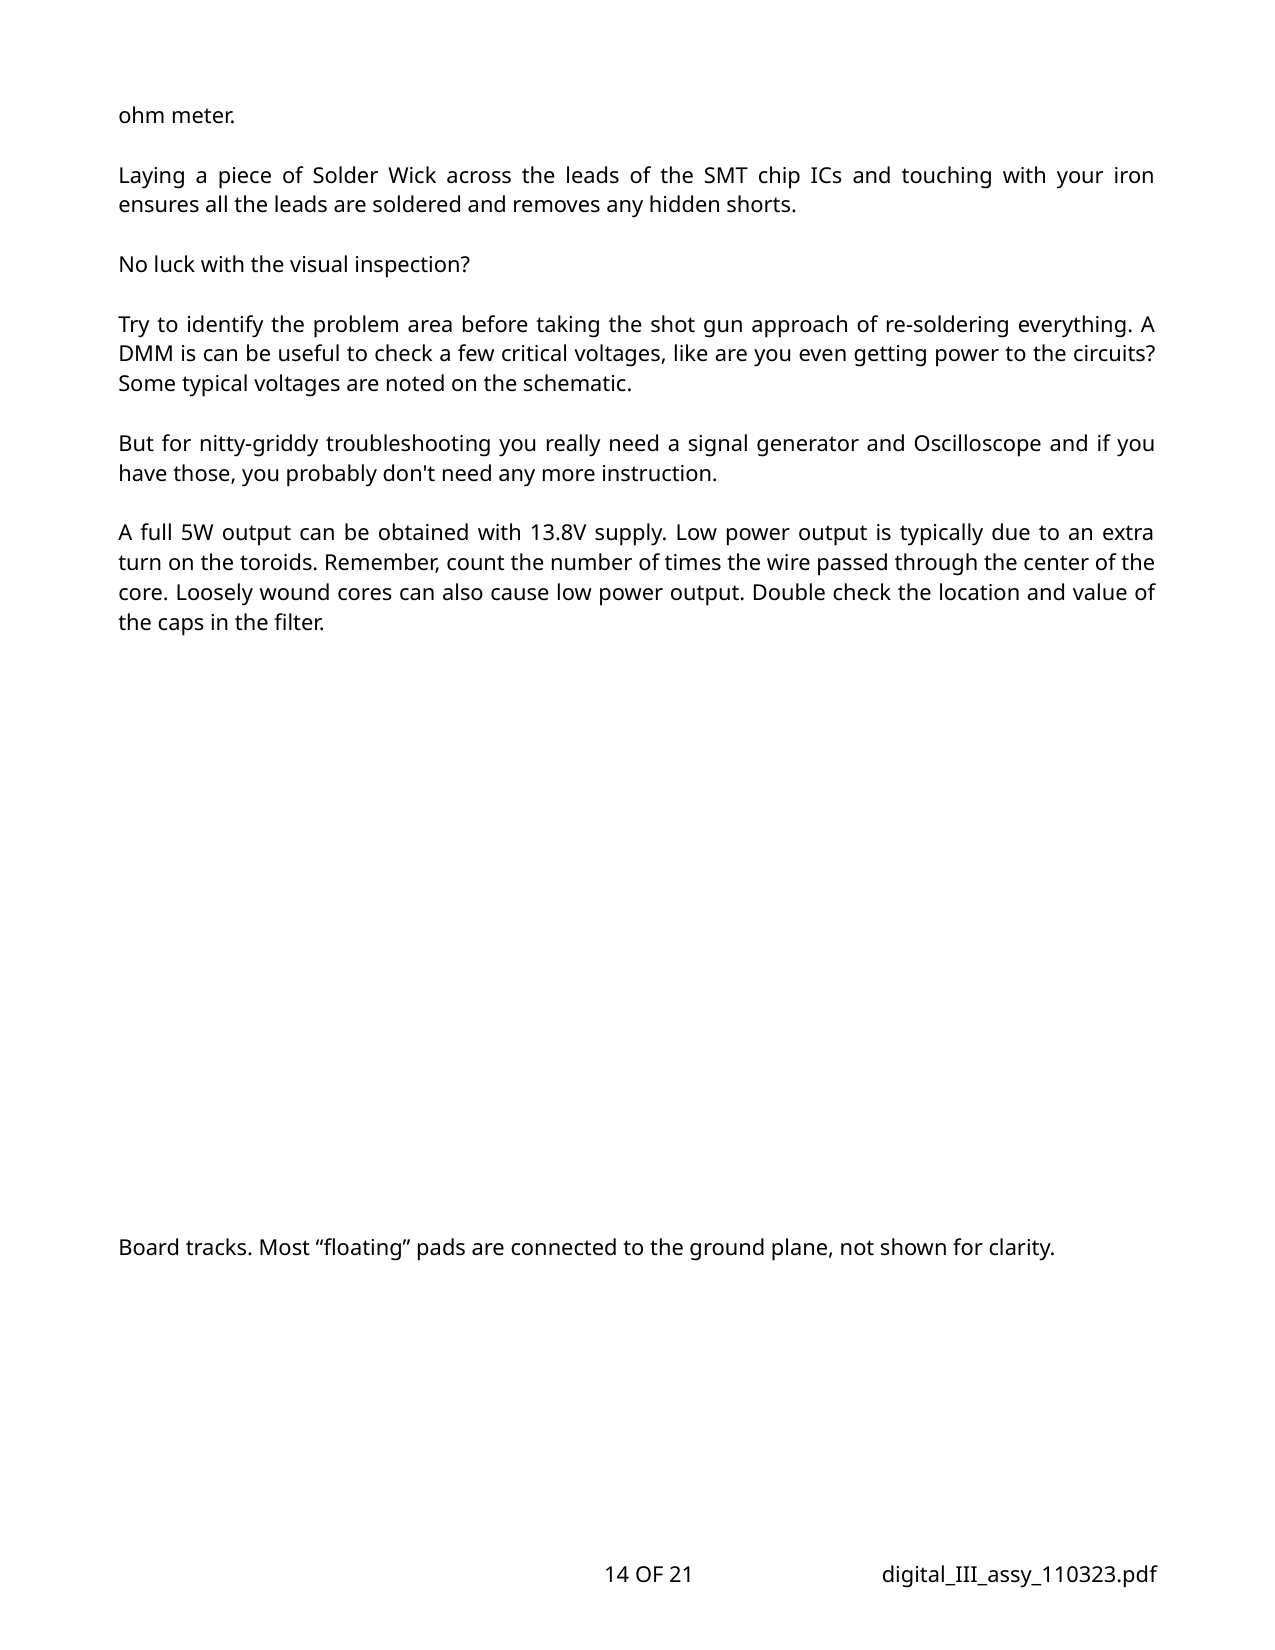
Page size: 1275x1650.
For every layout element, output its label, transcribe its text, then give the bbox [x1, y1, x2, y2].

text A full 5W output can be obtained with 13.8V supply. Low power output is typically due to an extra turn on the toroids. Remember, count the number of times the wire passed through the center of the core. Loosely wound cores can also cause low power output. Double check the location and value of the caps in the filter. [118, 517, 1157, 636]
text No luck with the visual inspection? [118, 249, 1157, 279]
text Try to identify the problem area before taking the shot gun approach of re-soldering everything. A DMM is can be useful to check a few critical voltages, like are you even getting power to the circuits? Some typical voltages are noted on the schematic. [118, 308, 1157, 398]
text Board tracks. Most “floating” pads are connected to the ground plane, not shown for clarity. [118, 1232, 1157, 1262]
text Laying a piece of Solder Wick across the leads of the SMT chip ICs and touching with your iron ensures all the leads are soldered and removes any hidden shorts. [118, 159, 1157, 219]
text But for nitty-griddy troubleshooting you really need a signal generator and Oscilloscope and if you have those, you probably don't need any more instruction. [118, 428, 1157, 487]
text ohm meter. [118, 100, 1157, 130]
